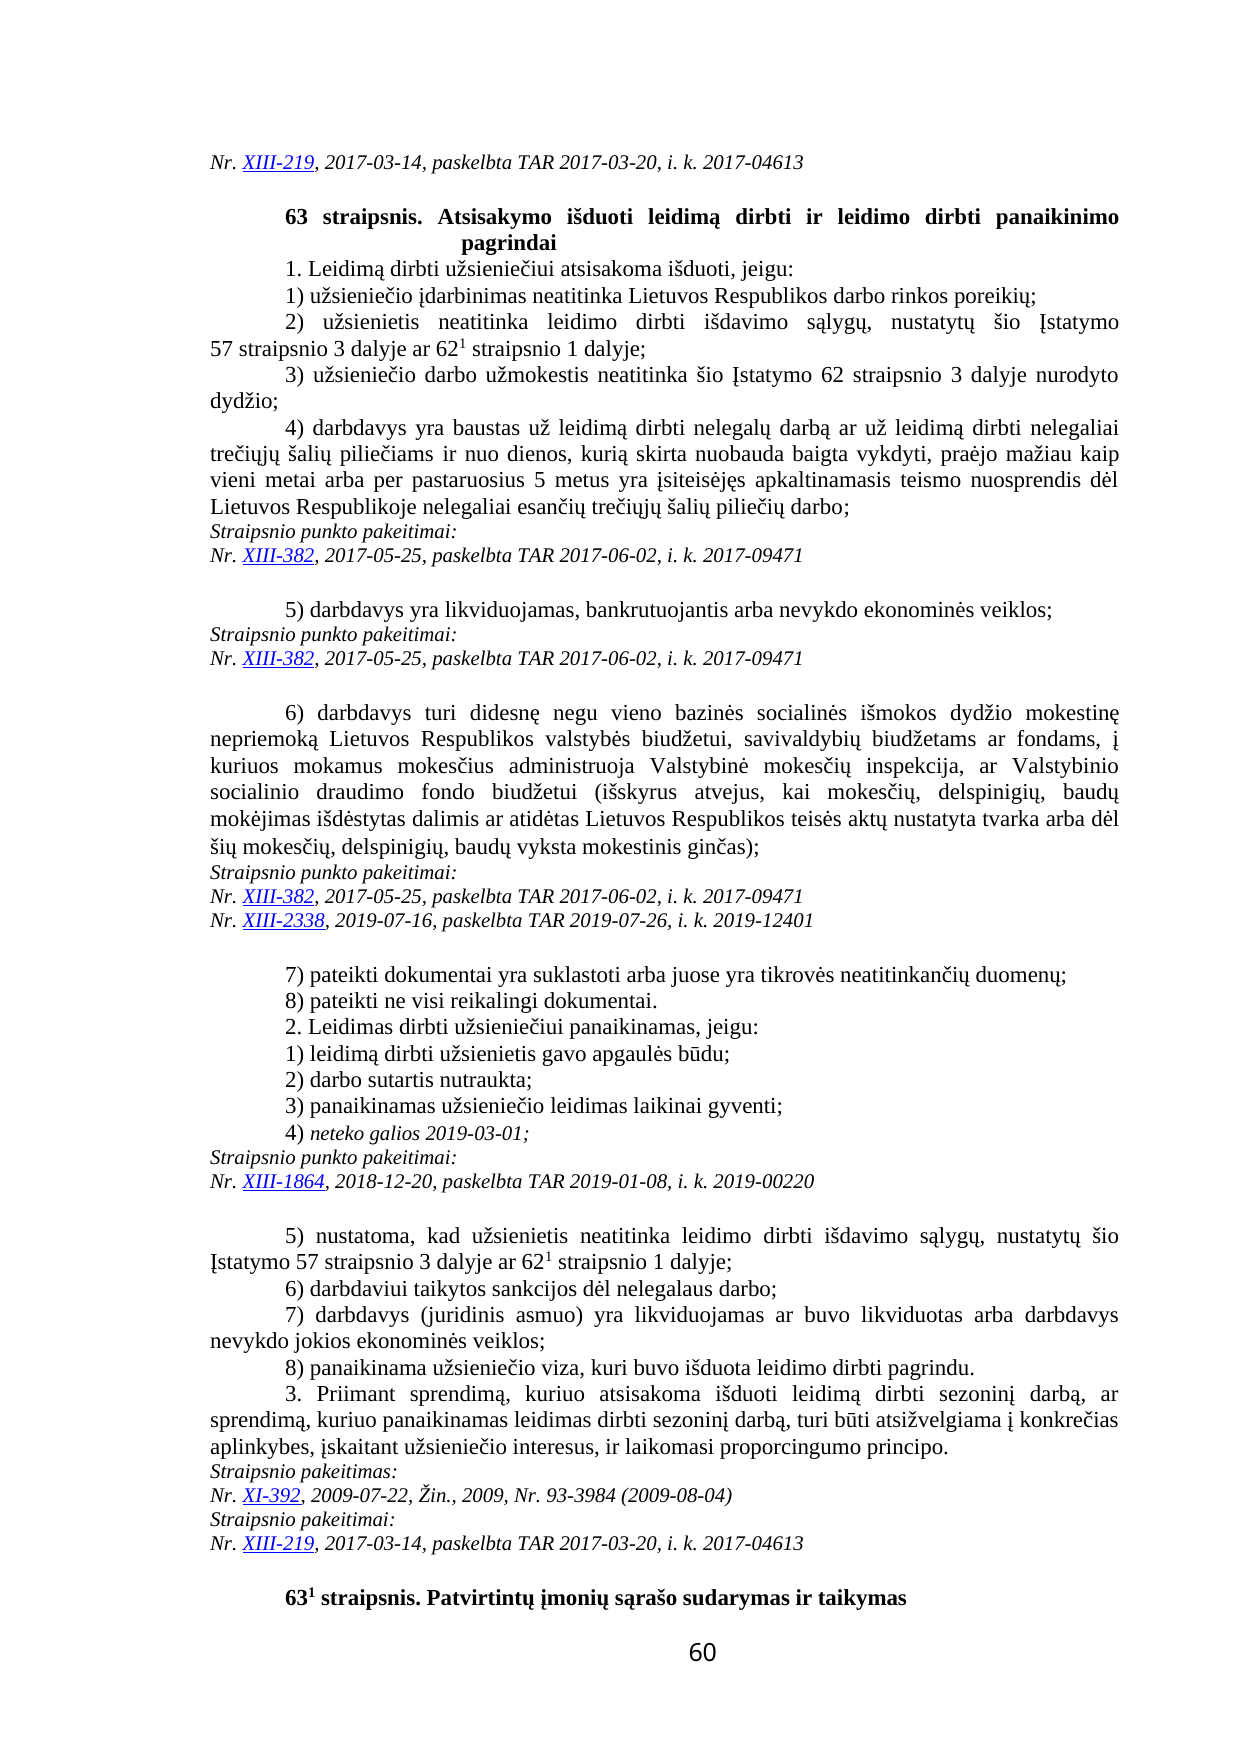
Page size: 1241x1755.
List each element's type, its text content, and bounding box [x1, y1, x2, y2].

text Nr. XI-392, 2009-07-22, Žin., 2009, Nr. 93-3984 (2009-08-04) [210, 1483, 1120, 1507]
text Straipsnio punkto pakeitimai: [210, 1145, 1120, 1169]
text Nr. XIII-2338, 2019-07-16, paskelbta TAR 2019-07-26, i. k. 2019-12401 [210, 908, 1120, 932]
text Straipsnio pakeitimas: [210, 1459, 1120, 1483]
text 3. Priimant sprendimą, kuriuo atsisakoma išduoti leidimą dirbti sezoninį darbą, ar sprendimą, kuriuo panaikinamas leidimas dirbti sezoninį darbą, turi būti atsižvelgiama į konkrečias aplinkybes, įskaitant užsieniečio interesus, ir laikomasi proporcingumo principo. [210, 1380, 1120, 1459]
text 1) užsieniečio įdarbinimas neatitinka Lietuvos Respublikos darbo rinkos poreikių; [210, 282, 1120, 308]
text Nr. XIII-382, 2017-05-25, paskelbta TAR 2017-06-02, i. k. 2017-09471 [210, 543, 1120, 567]
text Nr. XIII-1864, 2018-12-20, paskelbta TAR 2019-01-08, i. k. 2019-00220 [210, 1169, 1120, 1193]
text Nr. XIII-382, 2017-05-25, paskelbta TAR 2017-06-02, i. k. 2017-09471 [210, 646, 1120, 670]
text 4) darbdavys yra baustas už leidimą dirbti nelegalų darbą ar už leidimą dirbti nelegaliai trečiųjų šalių piliečiams ir nuo dienos, kurią skirta nuobauda baigta vykdyti, praėjo mažiau kaip vieni metai arba per pastaruosius 5 metus yra įsiteisėjęs apkaltinamasis teismo nuosprendis dėl Lietuvos Respublikoje nelegaliai esančių trečiųjų šalių piliečių darbo; [210, 414, 1120, 519]
text 8) pateikti ne visi reikalingi dokumentai. [210, 987, 1120, 1013]
text 631 straipsnis. Patvirtintų įmonių sąrašo sudarymas ir taikymas [210, 1584, 1120, 1611]
text 7) pateikti dokumentai yra suklastoti arba juose yra tikrovės neatitinkančių duomenų; [210, 961, 1120, 987]
text 3) užsieniečio darbo užmokestis neatitinka šio Įstatymo 62 straipsnio 3 dalyje nurodyto dydžio; [210, 361, 1120, 414]
text Straipsnio punkto pakeitimai: [210, 622, 1120, 646]
text Straipsnio punkto pakeitimai: [210, 860, 1120, 884]
text Nr. XIII-219, 2017-03-14, paskelbta TAR 2017-03-20, i. k. 2017-04613 [210, 1531, 1120, 1555]
text 2) užsienietis neatitinka leidimo dirbti išdavimo sąlygų, nustatytų šio Įstatymo 57 straipsnio 3 dalyje ar 621 straipsnio 1 dalyje; [210, 308, 1120, 361]
text Straipsnio punkto pakeitimai: [210, 519, 1120, 543]
text 4) neteko galios 2019-03-01; [210, 1119, 1120, 1145]
text Nr. XIII-382, 2017-05-25, paskelbta TAR 2017-06-02, i. k. 2017-09471 [210, 884, 1120, 908]
text 1. Leidimą dirbti užsieniečiui atsisakoma išduoti, jeigu: [210, 256, 1120, 282]
text 2. Leidimas dirbti užsieniečiui panaikinamas, jeigu: [210, 1013, 1120, 1040]
text Nr. XIII-219, 2017-03-14, paskelbta TAR 2017-03-20, i. k. 2017-04613 [210, 150, 1120, 174]
text 6) darbdaviui taikytos sankcijos dėl nelegalaus darbo; [210, 1275, 1120, 1301]
text 63 straipsnis. Atsisakymo išduoti leidimą dirbti ir leidimo dirbti panaikinimo pagrindai [285, 203, 1120, 256]
text 7) darbdavys (juridinis asmuo) yra likviduojamas ar buvo likviduotas arba darbdavys nevykdo jokios ekonominės veiklos; [210, 1301, 1120, 1354]
text 3) panaikinamas užsieniečio leidimas laikinai gyventi; [210, 1092, 1120, 1119]
text 8) panaikinama užsieniečio viza, kuri buvo išduota leidimo dirbti pagrindu. [210, 1354, 1120, 1380]
text 5) nustatoma, kad užsienietis neatitinka leidimo dirbti išdavimo sąlygų, nustatytų šio Įstatymo 57 straipsnio 3 dalyje ar 621 straipsnio 1 dalyje; [210, 1222, 1120, 1275]
text 5) darbdavys yra likviduojamas, bankrutuojantis arba nevykdo ekonominės veiklos; [210, 596, 1120, 622]
text 1) leidimą dirbti užsienietis gavo apgaulės būdu; [210, 1040, 1120, 1066]
text 2) darbo sutartis nutraukta; [210, 1066, 1120, 1092]
text 6) darbdavys turi didesnę negu vieno bazinės socialinės išmokos dydžio mokestinę nepriemoką Lietuvos Respublikos valstybės biudžetui, savivaldybių biudžetams ar fondams, į kuriuos mokamus mokesčius administruoja Valstybinė mokesčių inspekcija, ar Valstybinio socialinio draudimo fondo biudžetui (išskyrus atvejus, kai mokesčių, delspinigių, baudų mokėjimas išdėstytas dalimis ar atidėtas Lietuvos Respublikos teisės aktų nustatyta tvarka arba dėl šių mokesčių, delspinigių, baudų vyksta mokestinis ginčas); [210, 699, 1120, 860]
text Straipsnio pakeitimai: [210, 1507, 1120, 1531]
